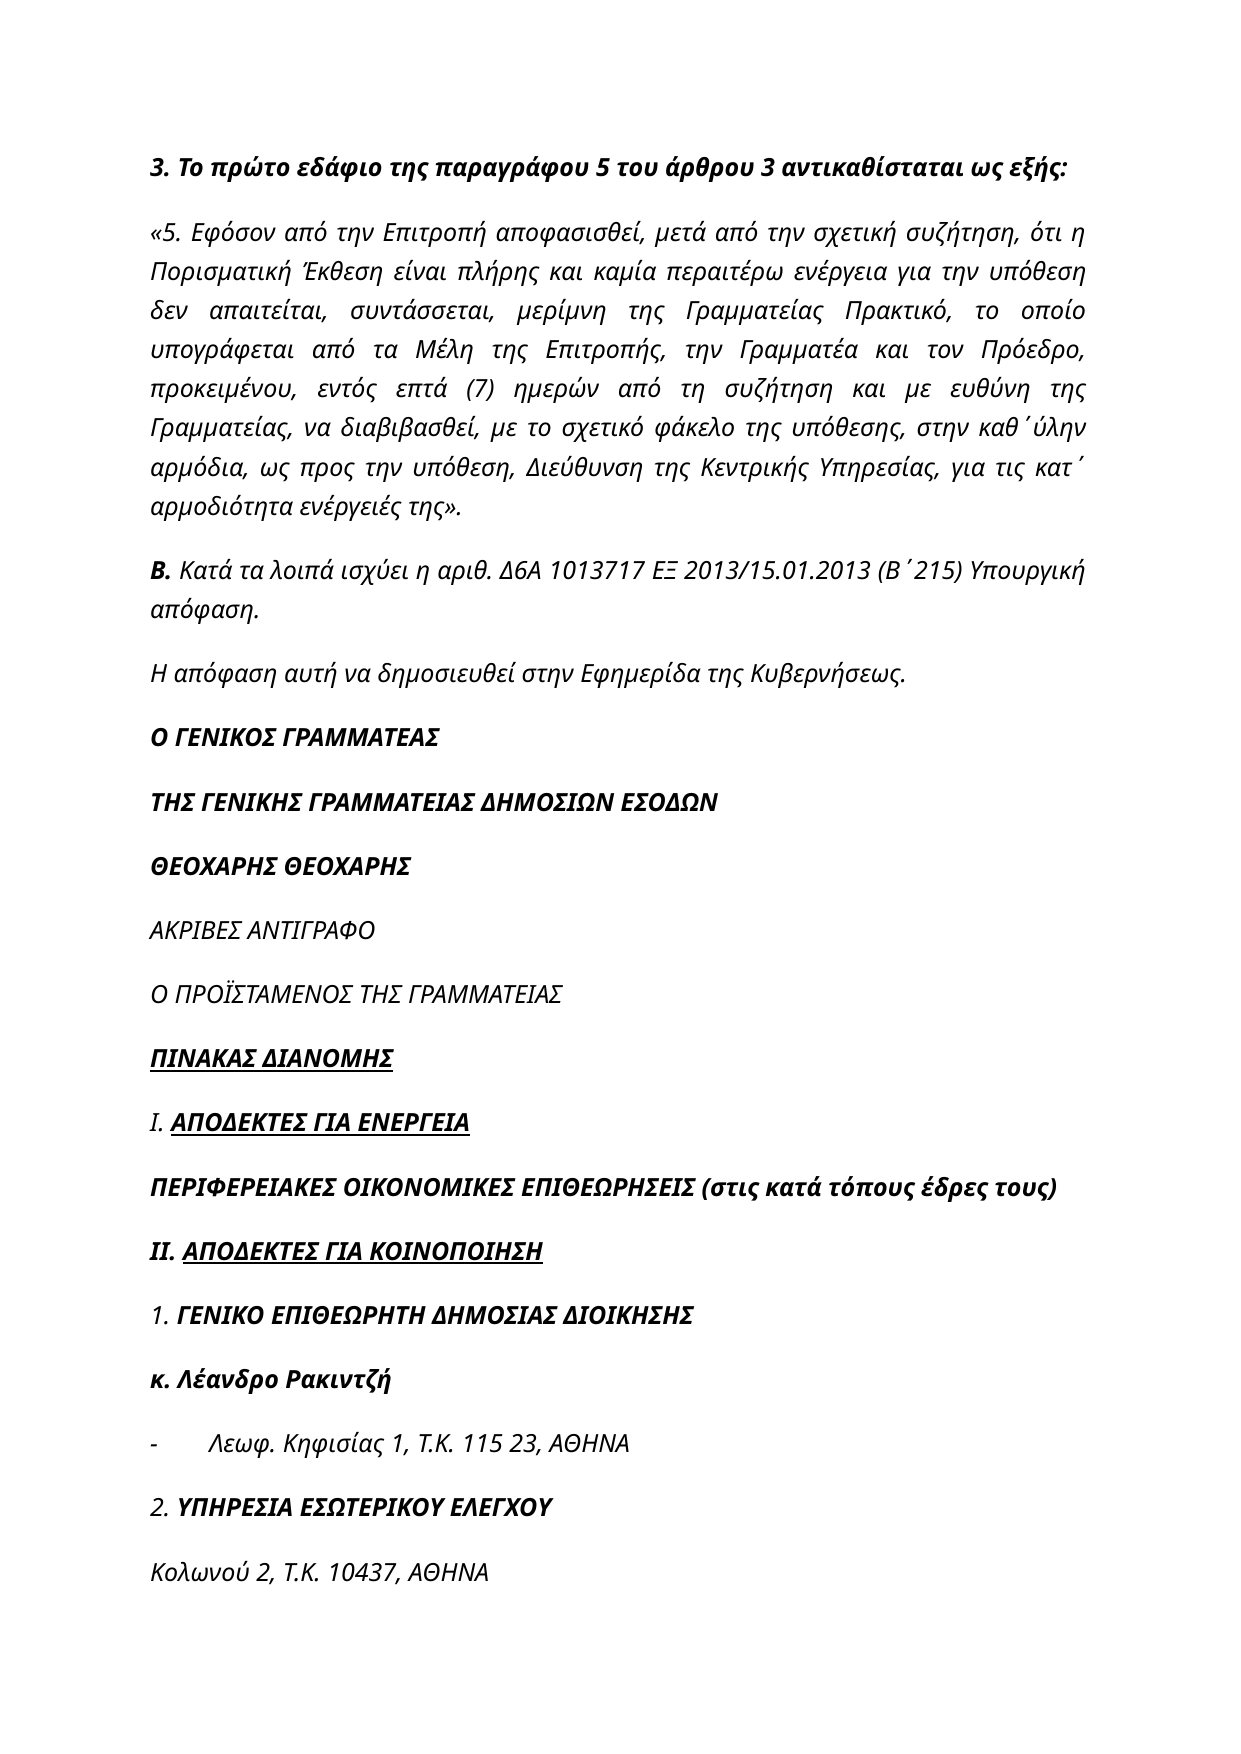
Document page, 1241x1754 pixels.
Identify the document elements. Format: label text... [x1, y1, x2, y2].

text Ο ΓΕΝΙΚΟΣ ΓΡΑΜΜΑΤΕΑΣ [150, 720, 1090, 754]
text ΤΗΣ ΓΕΝΙΚΗΣ ΓΡΑΜΜΑΤΕΙΑΣ ΔΗΜΟΣΙΩΝ ΕΣΟΔΩΝ [150, 784, 1090, 818]
text ΠΙΝΑΚΑΣ ΔΙΑΝΟΜΗΣ [150, 1041, 1090, 1075]
text Η απόφαση αυτή να δημοσιευθεί στην Εφημερίδα της Κυβερνήσεως. [150, 656, 1090, 690]
text 2. ΥΠΗΡΕΣΙΑ ΕΣΩΤΕΡΙΚΟΥ ΕΛΕΓΧΟΥ [150, 1490, 1090, 1524]
text IΙ. ΑΠΟΔΕΚΤΕΣ ΓΙΑ ΚΟΙΝΟΠΟΙΗΣΗ [150, 1233, 1090, 1267]
text 1. ΓΕΝΙΚΟ ΕΠΙΘΕΩΡΗΤΗ ΔΗΜΟΣΙΑΣ ΔΙΟΙΚΗΣΗΣ [150, 1297, 1090, 1332]
text κ. Λέανδρο Ρακιντζή [150, 1362, 1090, 1396]
text Κολωνού 2, Τ.Κ. 10437, ΑΘΗΝΑ [150, 1554, 1090, 1588]
text ΑΚΡΙΒΕΣ ΑΝΤΙΓΡΑΦΟ [150, 912, 1090, 947]
list - Λεωφ. Κηφισίας 1, Τ.Κ. 115 23, ΑΘΗΝΑ [150, 1426, 1090, 1460]
text ΠΕΡΙΦΕΡΕΙΑΚΕΣ ΟΙΚΟΝΟΜΙΚΕΣ ΕΠΙΘΕΩΡΗΣΕΙΣ (στις κατά τόπους έδρες τους) [150, 1169, 1090, 1203]
text Β. Κατά τα λοιπά ισχύει η αριθ. Δ6Α 1013717 ΕΞ 2013/15.01.2013 (Β΄215) Υπουργική απόφαση. [150, 552, 1090, 626]
text I. ΑΠΟΔΕΚΤΕΣ ΓΙΑ ΕΝΕΡΓΕΙΑ [150, 1105, 1090, 1139]
text Ο ΠΡΟΪΣΤΑΜΕΝΟΣ ΤΗΣ ΓΡΑΜΜΑΤΕΙΑΣ [150, 977, 1090, 1011]
text «5. Εφόσον από την Επιτροπή αποφασισθεί, μετά από την σχετική συζήτηση, ότι η Πορισματική Έκθεση είναι πλήρης και καμία περαιτέρω ενέργεια για την υπόθεση δεν απαιτείται, συντάσσεται, μερίμνη της Γραμματείας Πρακτικό, το οποίο υπογράφεται από τα Μέλη της Επιτροπής, την Γραμματέα και τον Πρόεδρο, προκειμένου, εντός επτά (7) ημερών από τη συζήτηση και με ευθύνη της Γραμματείας, να διαβιβασθεί, με το σχετικό φάκελο της υπόθεσης, στην καθ΄ύλην αρμόδια, ως προς την υπόθεση, Διεύθυνση της Κεντρικής Υπηρεσίας, για τις κατ΄ αρμοδιότητα ενέργειές της». [150, 214, 1090, 522]
text 3. To πρώτο εδάφιο της παραγράφου 5 του άρθρου 3 αντικαθίσταται ως εξής: [150, 150, 1090, 184]
text ΘΕΟΧΑΡΗΣ ΘΕΟΧΑΡΗΣ [150, 848, 1090, 882]
